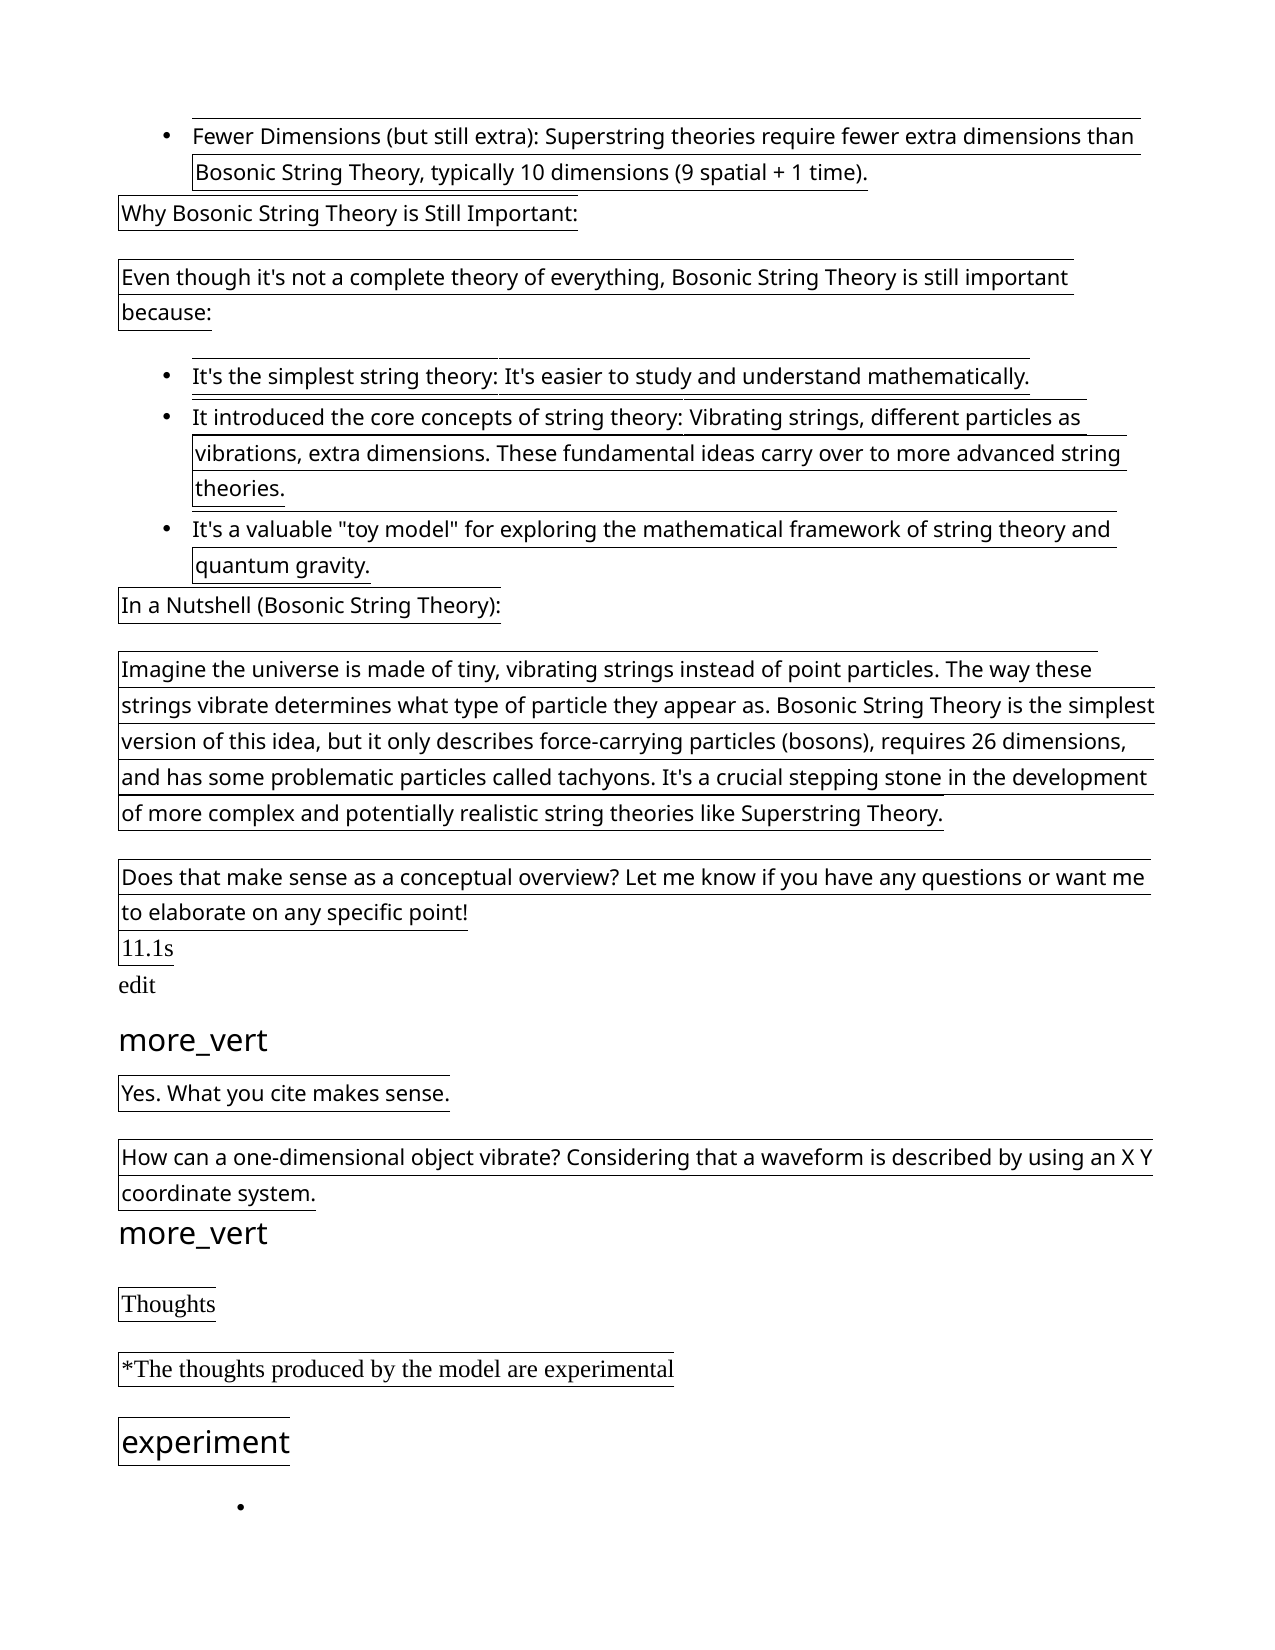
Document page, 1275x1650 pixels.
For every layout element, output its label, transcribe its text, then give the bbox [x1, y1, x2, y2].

text *The thoughts produced by the model are experimental [119, 1352, 1157, 1386]
list Fewer Dimensions (but still extra): Superstring theories require fewer extra dimensions than Bosonic String Theory, typically 10 dimensions (9 spatial + 1 time). [162, 118, 1157, 190]
list It introduced the core concepts of string theory: Vibrating strings, different particles as vibrations, extra dimensions. These fundamental ideas carry over to more advanced string theories. [162, 399, 1157, 506]
text Even though it's not a complete theory of everything, Bosonic String Theory is still important because: [118, 258, 1157, 330]
text 11.1s [119, 930, 1157, 965]
text Imagine the universe is made of tiny, vibrating strings instead of point particles. The way these strings vibrate determines what type of particle they appear as. Bosonic String Theory is the simplest version of this idea, but it only describes force-carrying particles (bosons), requires 26 dimensions, and has some problematic particles called tachyons. It's a crucial stepping stone in the development of more complex and potentially realistic string theories like Superstring Theory. [119, 651, 1157, 830]
text more_vert [118, 1211, 1157, 1253]
list It's a valuable "toy model" for exploring the mathematical framework of string theory and quantum gravity. [162, 511, 1157, 583]
text more_vert [118, 1018, 1157, 1060]
text Why Bosonic String Theory is Still Important: [118, 194, 1157, 230]
text edit [118, 970, 1157, 999]
text experiment [119, 1417, 1132, 1465]
text Yes. What you cite makes sense. [119, 1075, 1157, 1111]
text How can a one-dimensional object vibrate? Considering that a waveform is described by using an X Y coordinate system. [119, 1139, 1157, 1211]
text Thoughts [119, 1287, 1157, 1321]
text In a Nutshell (Bosonic String Theory): [119, 587, 1157, 623]
text Does that make sense as a conceptual overview? Let me know if you have any questions or want me to elaborate on any specific point! [118, 858, 1157, 930]
list It's the simplest string theory: It's easier to study and understand mathematically. [162, 358, 1157, 394]
